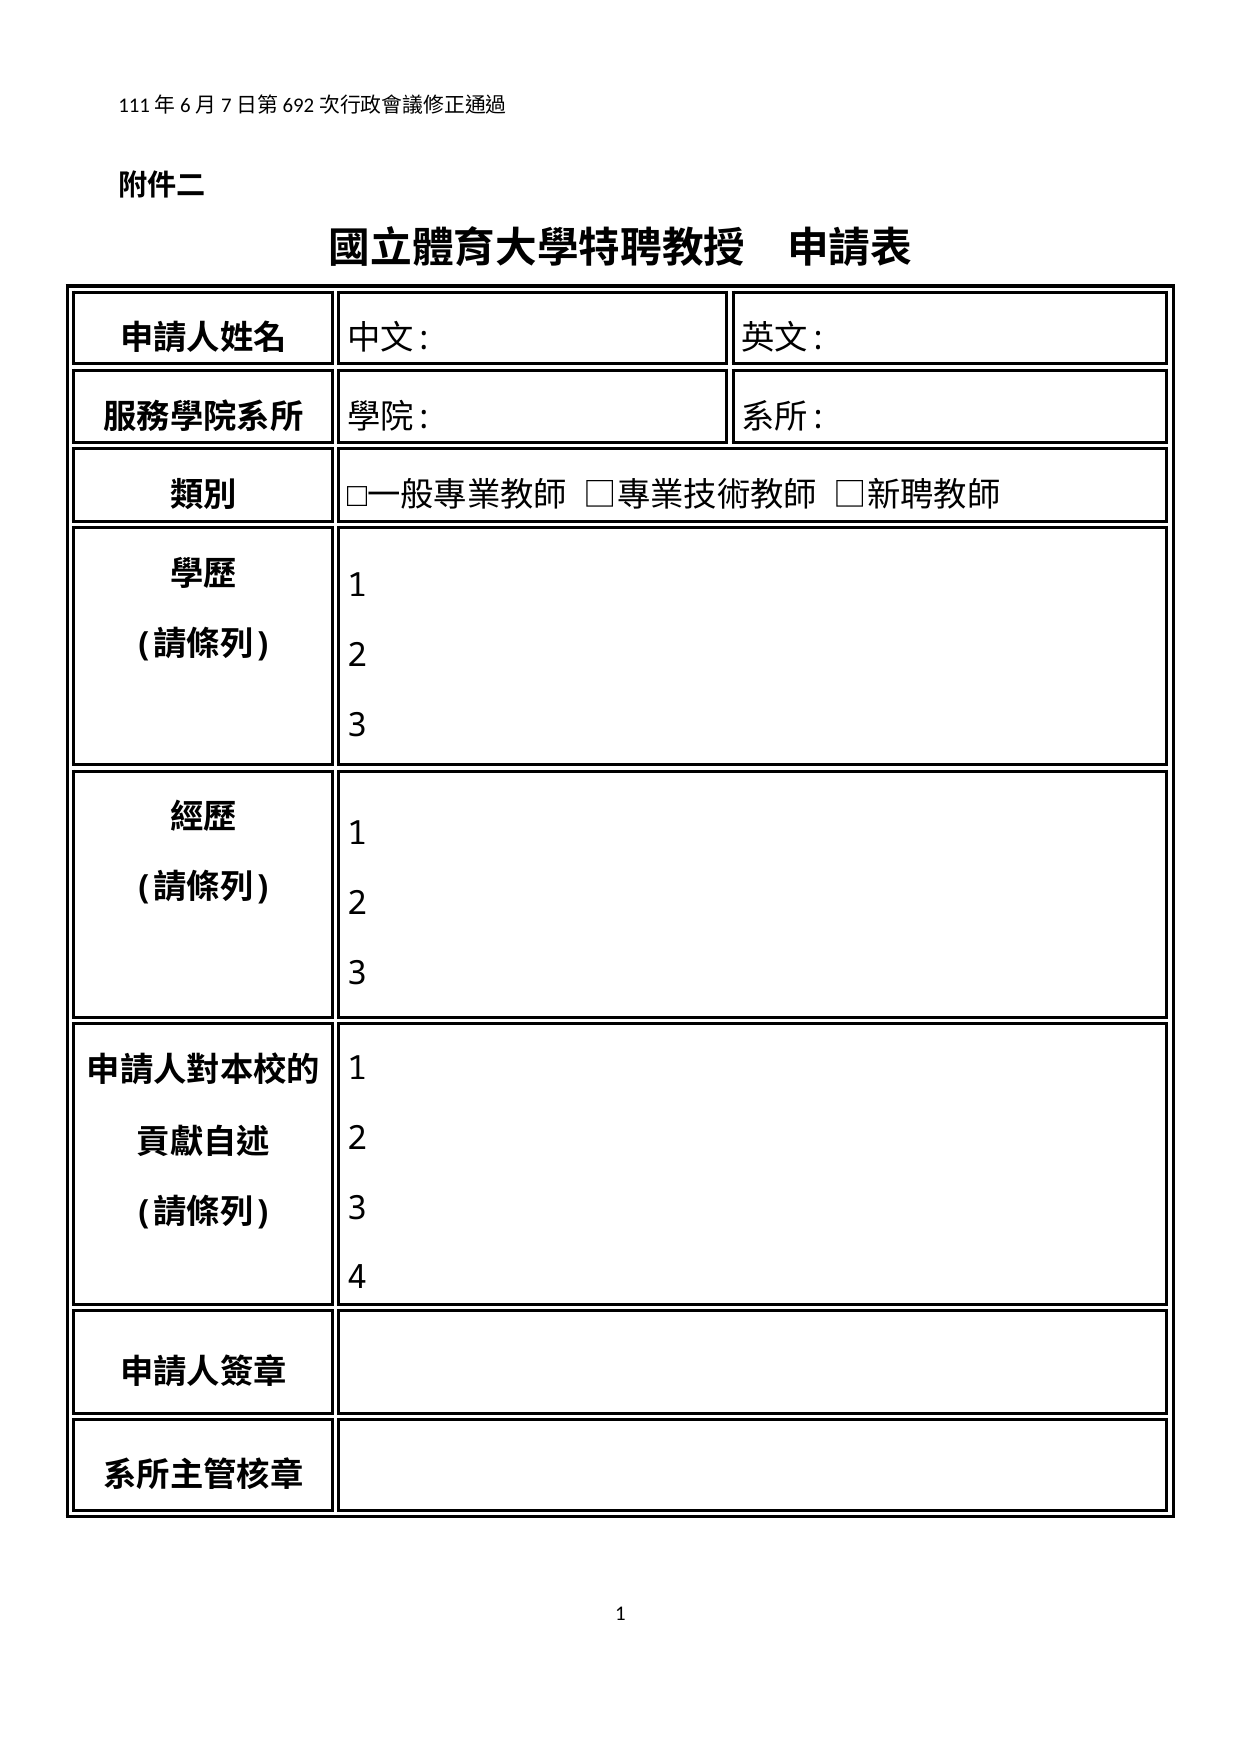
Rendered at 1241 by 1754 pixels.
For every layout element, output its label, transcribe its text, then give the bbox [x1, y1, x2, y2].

table_cell 系所: [730, 362, 1170, 441]
table_cell [340, 1312, 1165, 1412]
table_cell 系所主管核章 [70, 1412, 336, 1509]
table_cell 學院: [336, 362, 730, 441]
text 附件二 [118, 141, 1122, 203]
table_cell 1 2 3 4 [336, 1016, 1170, 1303]
table_cell □一般專業教師 □專業技術教師 □新聘教師 [336, 441, 1170, 519]
table_header 中文: [336, 288, 730, 362]
table_cell 申請人對本校的貢獻自述 (請條列) [70, 1016, 336, 1303]
table_cell [340, 1421, 1165, 1509]
table_cell 類別 [70, 441, 336, 519]
table_header 申請人姓名 [70, 288, 336, 362]
table_cell 學歷 (請條列) [70, 520, 336, 763]
table_cell 經歷 (請條列) [70, 763, 336, 1016]
table_header 英文: [730, 288, 1170, 362]
table_cell 申請人簽章 [70, 1303, 336, 1412]
table_cell 1 2 3 [336, 520, 1170, 763]
text 國立體育大學特聘教授 申請表 [118, 203, 1122, 266]
table_cell 1 2 3 [336, 763, 1170, 1016]
table_cell [336, 1303, 1170, 1412]
table_cell 服務學院系所 [70, 362, 336, 441]
table_cell [336, 1412, 1170, 1509]
